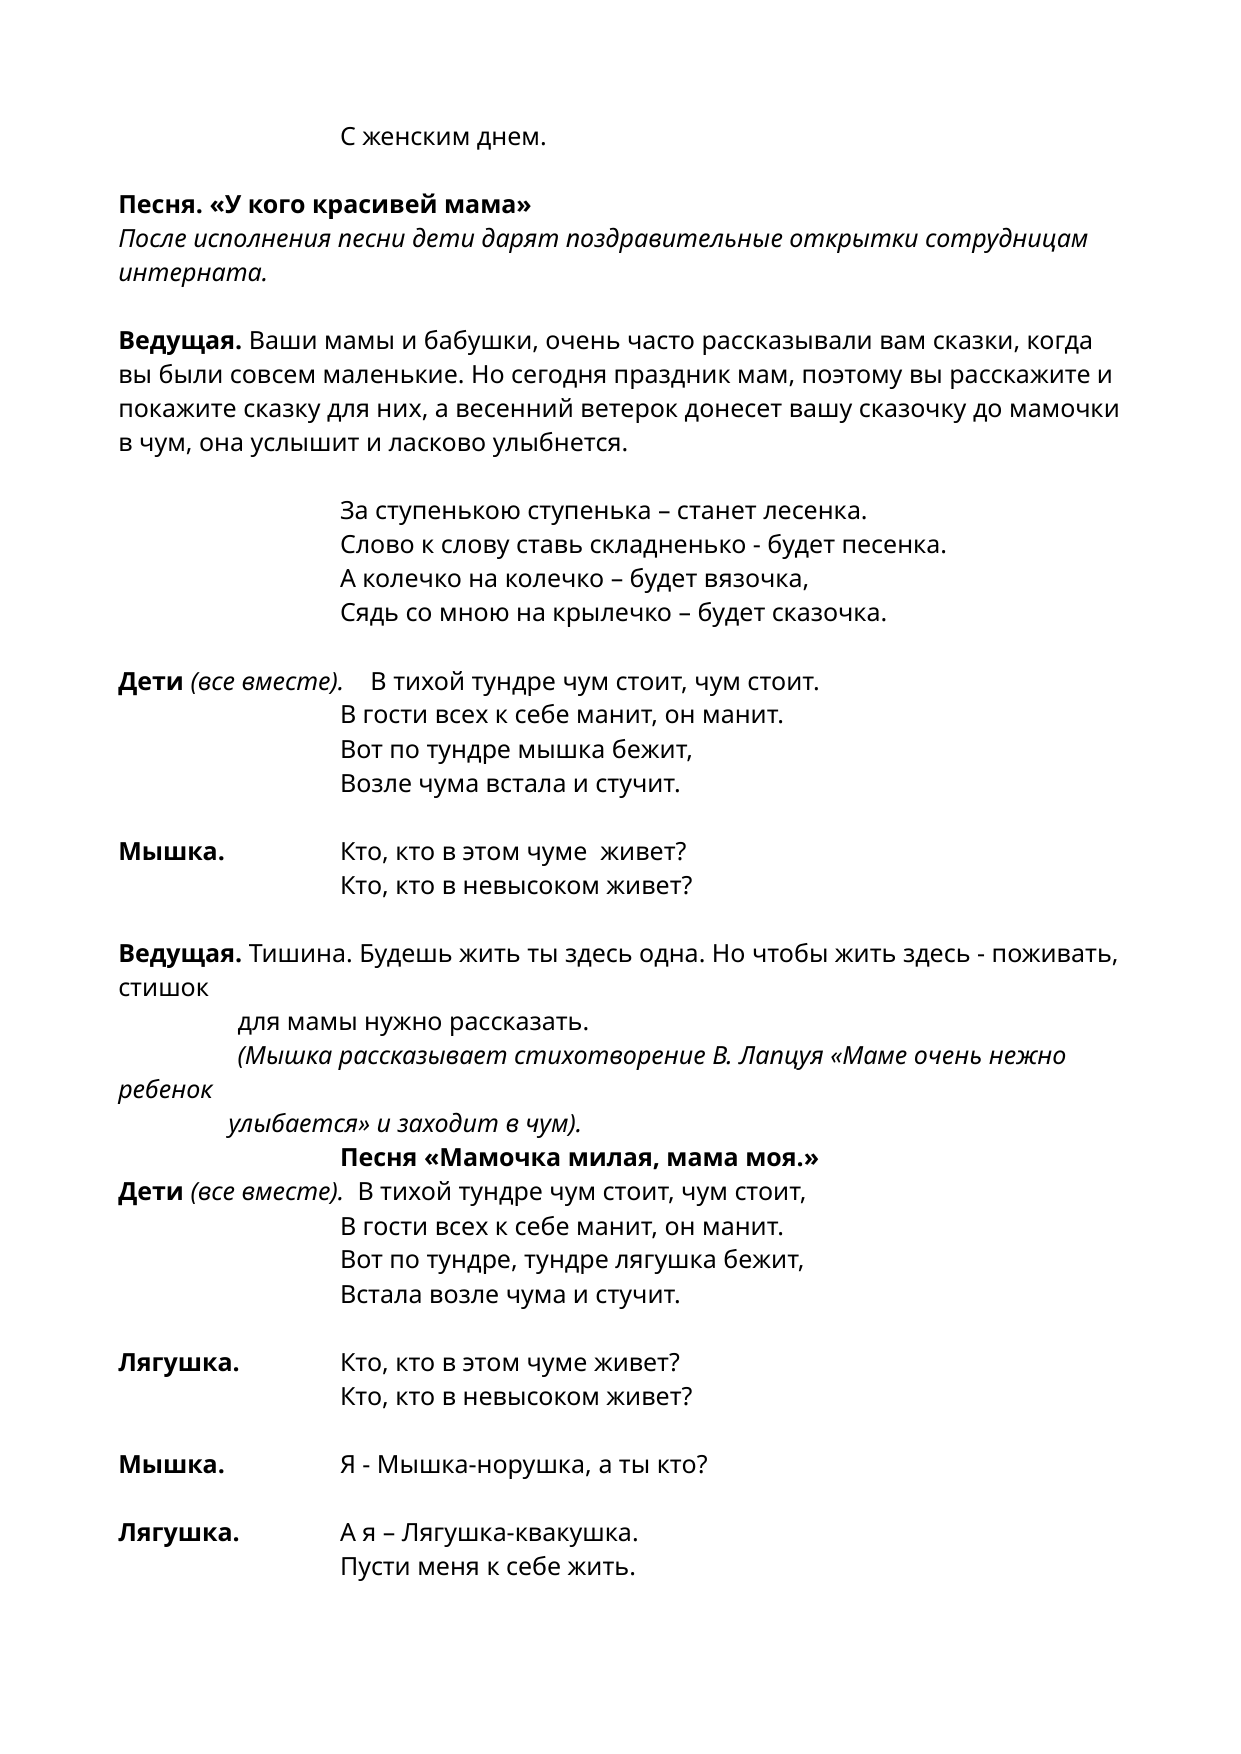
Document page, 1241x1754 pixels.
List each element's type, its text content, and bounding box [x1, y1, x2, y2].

text Мышка. Я - Мышка-норушка, а ты кто? [118, 1447, 1122, 1481]
text Дети (все вместе). В тихой тундре чум стоит, чум стоит. [118, 663, 1122, 697]
text С женским днем. [118, 118, 1122, 152]
text В гости всех к себе манит, он манит. [118, 697, 1122, 731]
text Кто, кто в невысоком живет? [118, 1378, 1122, 1412]
text Песня «Мамочка милая, мама моя.» [118, 1140, 1122, 1174]
text Слово к слову ставь складненько - будет песенка. [118, 527, 1122, 561]
text Кто, кто в невысоком живет? [118, 867, 1122, 902]
text Ведущая. Ваши мамы и бабушки, очень часто рассказывали вам сказки, когда вы были совсем маленькие. Но сегодня праздник мам, поэтому вы расскажите и покажите сказку для них, а весенний ветерок донесет вашу сказочку до мамочки в чум, она услышит и ласково улыбнется. [118, 322, 1122, 459]
text За ступенькою ступенька – станет лесенка. [118, 493, 1122, 527]
text Вот по тундре, тундре лягушка бежит, [118, 1242, 1122, 1276]
text Встала возле чума и стучит. [118, 1276, 1122, 1310]
text Песня. «У кого красивей мама» [118, 186, 1122, 220]
text Ведущая. Тишина. Будешь жить ты здесь одна. Но чтобы жить здесь - поживать, стишок [118, 936, 1122, 1004]
text улыбается» и заходит в чум). [118, 1106, 1122, 1140]
text для мамы нужно рассказать. [118, 1004, 1122, 1038]
text Сядь со мною на крылечко – будет сказочка. [118, 595, 1122, 629]
text Лягушка. А я – Лягушка-квакушка. [118, 1515, 1122, 1549]
text Возле чума встала и стучит. [118, 765, 1122, 799]
text Вот по тундре мышка бежит, [118, 731, 1122, 765]
text Мышка. Кто, кто в этом чуме живет? [118, 833, 1122, 867]
text Лягушка. Кто, кто в этом чуме живет? [118, 1344, 1122, 1378]
text Дети (все вместе). В тихой тундре чум стоит, чум стоит, [118, 1174, 1122, 1208]
text После исполнения песни дети дарят поздравительные открытки сотрудницам интерната. [118, 220, 1122, 288]
text (Мышка рассказывает стихотворение В. Лапцуя «Маме очень нежно ребенок [118, 1038, 1122, 1106]
text А колечко на колечко – будет вязочка, [118, 561, 1122, 595]
text В гости всех к себе манит, он манит. [118, 1208, 1122, 1242]
text Пусти меня к себе жить. [118, 1549, 1122, 1583]
